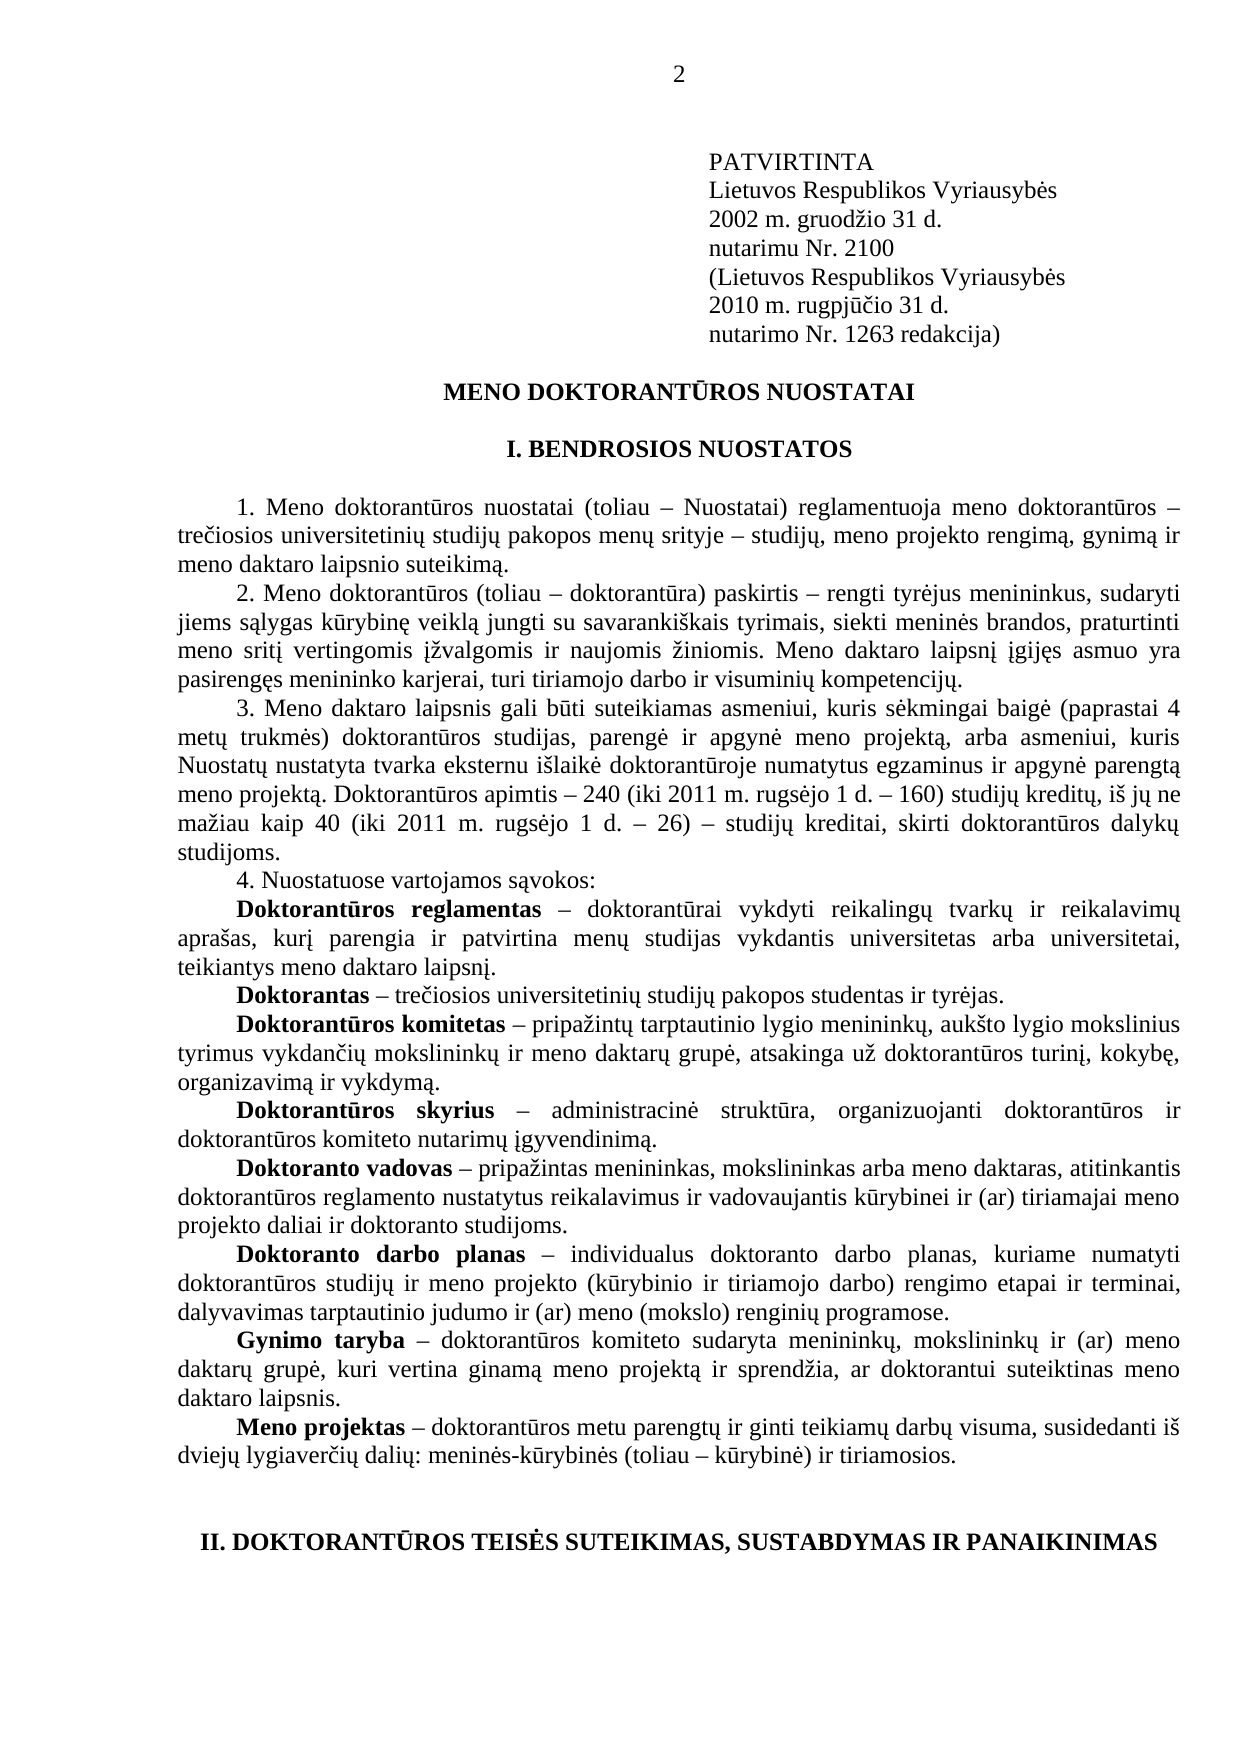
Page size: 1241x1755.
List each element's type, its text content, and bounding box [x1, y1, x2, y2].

text Gynimo taryba – doktorantūros komiteto sudaryta menininkų, mokslininkų ir (ar) meno daktarų grupė, kuri vertina ginamą meno projektą ir sprendžia, ar doktorantui suteiktinas meno daktaro laipsnis. [177, 1326, 1181, 1412]
text Lietuvos Respublikos Vyriausybės [177, 176, 1181, 204]
text Doktorantūros komitetas – pripažintų tarptautinio lygio menininkų, aukšto lygio mokslinius tyrimus vykdančių mokslininkų ir meno daktarų grupė, atsakinga už doktorantūros turinį, kokybę, organizavimą ir vykdymą. [177, 1009, 1181, 1096]
text Doktorantūros skyrius – administracinė struktūra, organizuojanti doktorantūros ir doktorantūros komiteto nutarimų įgyvendinimą. [177, 1096, 1181, 1153]
text nutarimu Nr. 2100 [177, 233, 1181, 262]
text (Lietuvos Respublikos Vyriausybės [177, 262, 1181, 291]
text Doktorantas – trečiosios universitetinių studijų pakopos studentas ir tyrėjas. [177, 981, 1181, 1009]
text Meno projektas – doktorantūros metu parengtų ir ginti teikiamų darbų visuma, susidedanti iš dviejų lygiaverčių dalių: meninės-kūrybinės (toliau – kūrybinė) ir tiriamosios. [177, 1412, 1181, 1469]
text 2002 m. gruodžio 31 d. [177, 204, 1181, 233]
text 4. Nuostatuose vartojamos sąvokos: [177, 866, 1181, 894]
text 2010 m. rugpjūčio 31 d. [177, 291, 1181, 319]
text MENO DOKTORANTŪROS NUOSTATAI [177, 377, 1181, 406]
text Doktoranto darbo planas – individualus doktoranto darbo planas, kuriame numatyti doktorantūros studijų ir meno projekto (kūrybinio ir tiriamojo darbo) rengimo etapai ir terminai, dalyvavimas tarptautinio judumo ir (ar) meno (mokslo) renginių programose. [177, 1239, 1181, 1326]
text nutarimo Nr. 1263 redakcija) [177, 319, 1181, 348]
text Doktorantūros reglamentas – doktorantūrai vykdyti reikalingų tvarkų ir reikalavimų aprašas, kurį parengia ir patvirtina menų studijas vykdantis universitetas arba universitetai, teikiantys meno daktaro laipsnį. [177, 894, 1181, 981]
text 3. Meno daktaro laipsnis gali būti suteikiamas asmeniui, kuris sėkmingai baigė (paprastai 4 metų trukmės) doktorantūros studijas, parengė ir apgynė meno projektą, arba asmeniui, kuris Nuostatų nustatyta tvarka eksternu išlaikė doktorantūroje numatytus egzaminus ir apgynė parengtą meno projektą. Doktorantūros apimtis – 240 (iki 2011 m. rugsėjo 1 d. – 160) studijų kreditų, iš jų ne mažiau kaip 40 (iki 2011 m. rugsėjo 1 d. – 26) – studijų kreditai, skirti doktorantūros dalykų studijoms. [177, 693, 1181, 866]
text Patvirtinta [177, 147, 1181, 176]
text II. DOKTORANTŪROS TEISĖS SUTEIKIMAS, SUSTABDYMAS IR PANAIKINIMAS [177, 1527, 1181, 1556]
text I. BENDROSIOS NUOSTATOS [177, 434, 1181, 463]
text Doktoranto vadovas – pripažintas menininkas, mokslininkas arba meno daktaras, atitinkantis doktorantūros reglamento nustatytus reikalavimus ir vadovaujantis kūrybinei ir (ar) tiriamajai meno projekto daliai ir doktoranto studijoms. [177, 1153, 1181, 1239]
text 2. Meno doktorantūros (toliau – doktorantūra) paskirtis – rengti tyrėjus menininkus, sudaryti jiems sąlygas kūrybinę veiklą jungti su savarankiškais tyrimais, siekti meninės brandos, praturtinti meno sritį vertingomis įžvalgomis ir naujomis žiniomis. Meno daktaro laipsnį įgijęs asmuo yra pasirengęs menininko karjerai, turi tiriamojo darbo ir visuminių kompetencijų. [177, 578, 1181, 693]
text 1. Meno doktorantūros nuostatai (toliau – Nuostatai) reglamentuoja meno doktorantūros – trečiosios universitetinių studijų pakopos menų srityje – studijų, meno projekto rengimą, gynimą ir meno daktaro laipsnio suteikimą. [177, 492, 1181, 578]
